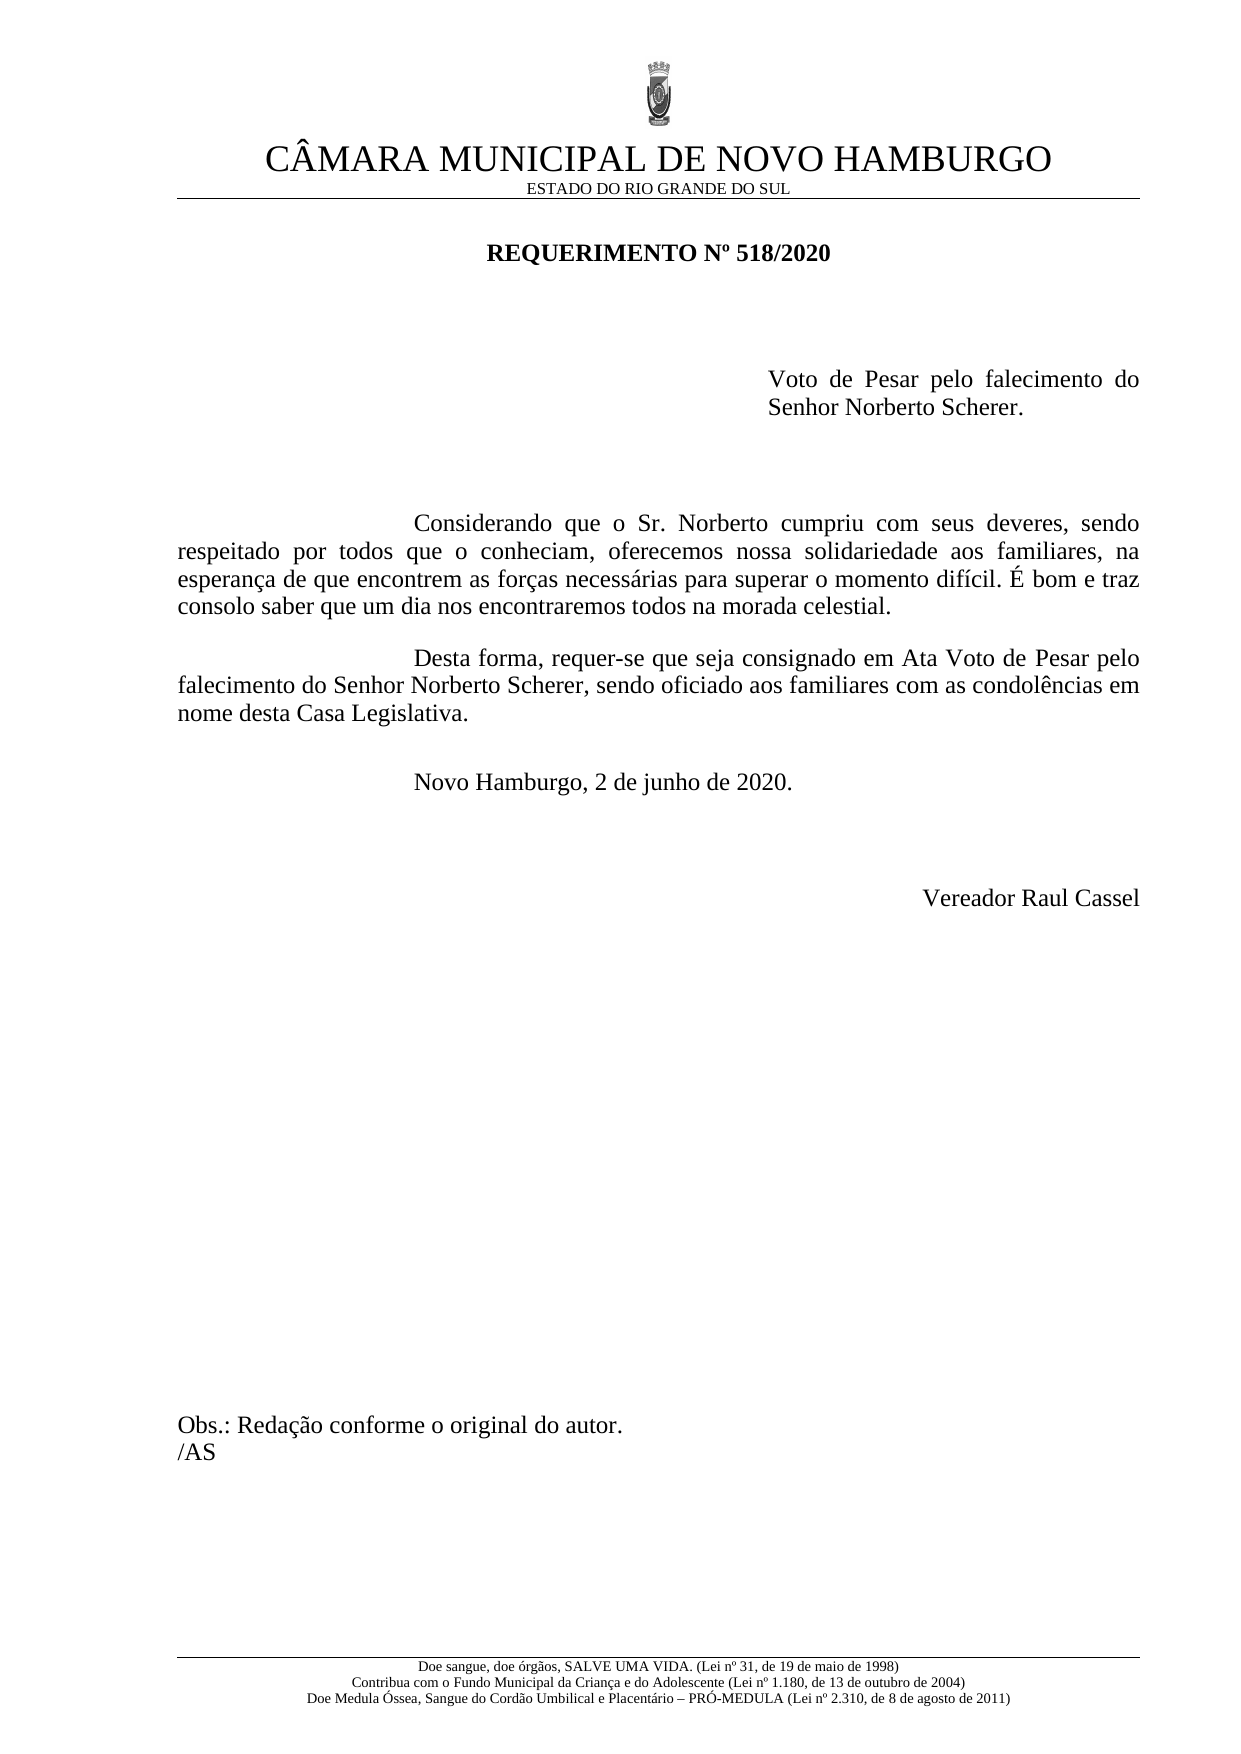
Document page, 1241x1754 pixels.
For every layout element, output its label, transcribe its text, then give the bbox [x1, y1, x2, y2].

text Vereador Raul Cassel [177, 884, 1140, 912]
text Voto de Pesar pelo falecimento do Senhor Norberto Scherer. [768, 365, 1140, 421]
text Considerando que o Sr. Norberto cumpriu com seus deveres, sendo respeitado por todos que o conheciam, oferecemos nossa solidariedade aos familiares, na esperança de que encontrem as forças necessárias para superar o momento difícil. É bom e traz consolo saber que um dia nos encontraremos todos na morada celestial. [177, 509, 1140, 620]
text Novo Hamburgo, 2 de junho de 2020. [177, 768, 1140, 796]
title REQUERIMENTO Nº 518/2020 [177, 239, 1140, 266]
text Obs.: Redação conforme o original do autor. [177, 1411, 1140, 1438]
text Desta forma, requer-se que seja consignado em Ata Voto de Pesar pelo falecimento do Senhor Norberto Scherer, sendo oficiado aos familiares com as condolências em nome desta Casa Legislativa. [177, 644, 1140, 727]
text /AS [177, 1438, 1140, 1466]
